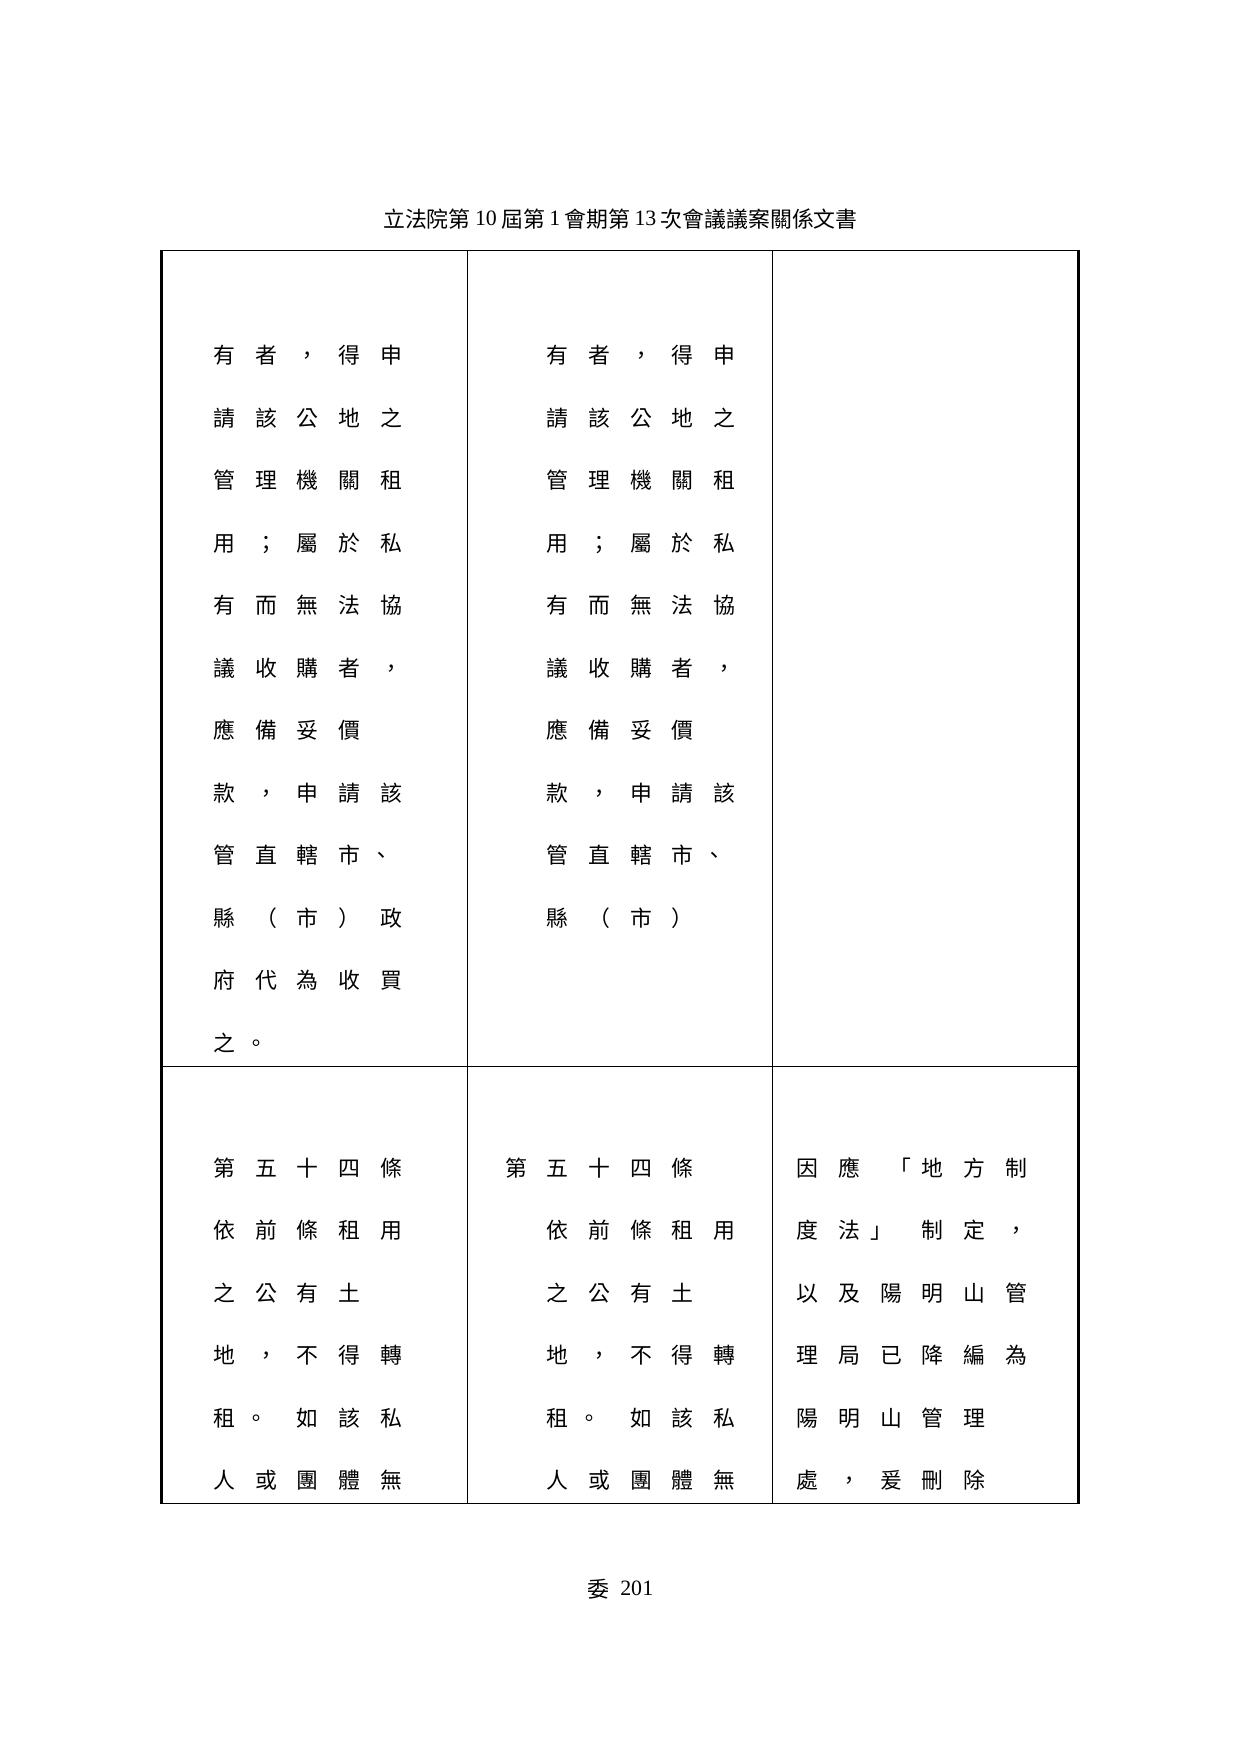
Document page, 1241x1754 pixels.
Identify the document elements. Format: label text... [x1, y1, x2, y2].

table_cell 第五十四條 依前條租用之公有土地，不得轉租。如該私人或團體無 [163, 1067, 467, 1503]
table_cell 有者，得申請該公地之管理機關租用；屬於私有而無法協議收購者，應備妥價款，申請該管直轄市、縣（市）政府代為收買之。 [163, 251, 467, 1066]
table_cell [773, 251, 1077, 1066]
table_cell 第五十三條 獲准投資辦理都市計畫事業之私人或團體，其所需用之公共設施用地，屬於公有者，得申請該公地之管理機關租用；屬於私有而無法協議收購者，應備妥價款，申請該管直轄市、縣（市）（局）政府代為收買之。 [468, 251, 772, 1066]
table_cell 因應「地方制度法」制定，以及陽明山管理局已降編為陽明山管理處，爰刪除 [773, 1067, 1077, 1503]
table_cell 第五十四條 依前條租用之公有土地，不得轉租。如該私人或團體無 [468, 1067, 772, 1503]
